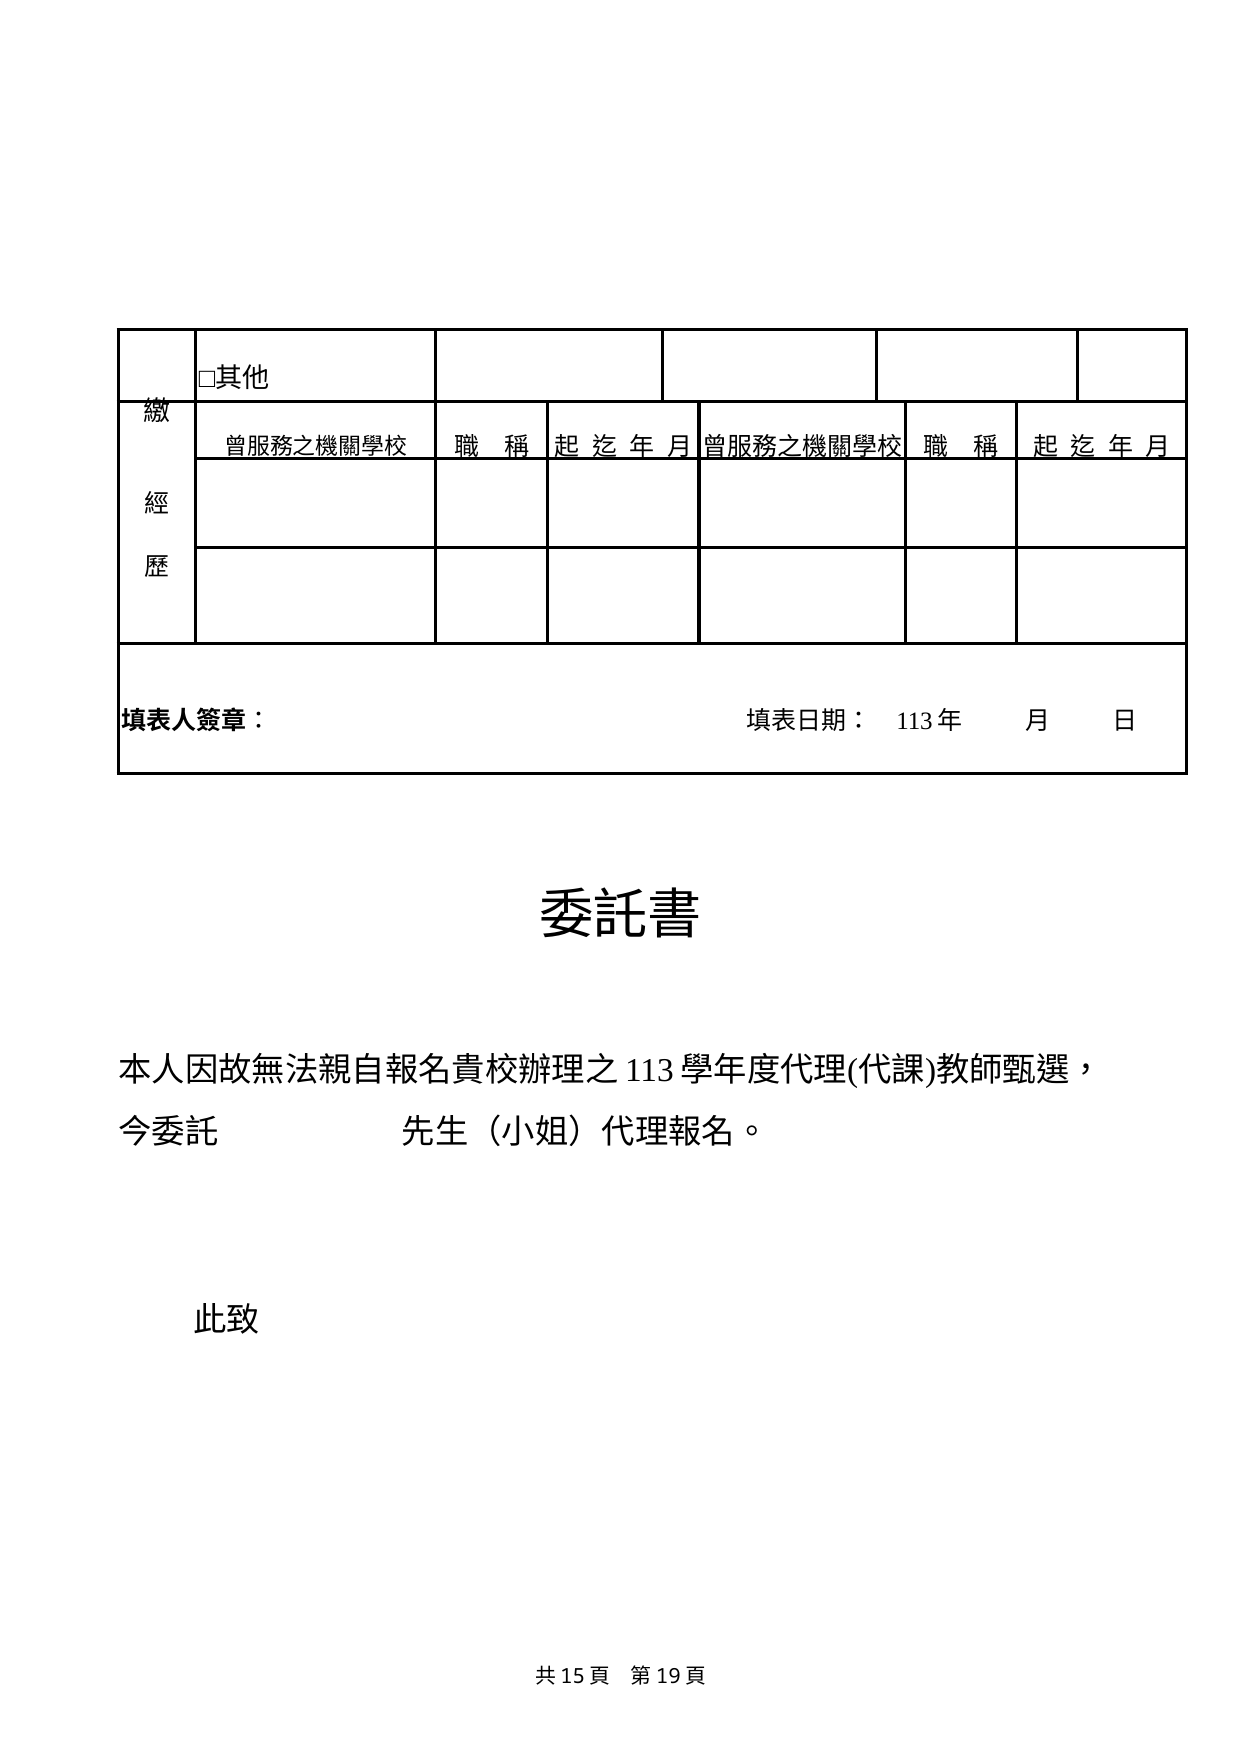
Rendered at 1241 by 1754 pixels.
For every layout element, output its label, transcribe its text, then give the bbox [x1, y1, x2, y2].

table_cell [1073, 775, 1077, 837]
table_cell [197, 460, 434, 546]
text 本人因故無法親自報名貴校辦理之113學年度代理(代課)教師甄選， [118, 1025, 1122, 1087]
table_cell [624, 331, 661, 400]
table_cell 職 稱 [437, 403, 546, 457]
table_cell [701, 460, 904, 546]
table_cell [549, 549, 697, 642]
table_cell 起 迄 年 月 [549, 403, 697, 457]
table_cell 應 繳 驗 證 件 [120, 331, 194, 400]
table_cell 填表人簽章： 填表日期： 113年 月 日 [120, 645, 1185, 772]
table_cell 經 歷 [120, 403, 194, 642]
table_cell [701, 549, 904, 642]
table_cell [1077, 775, 1187, 837]
table_cell [907, 549, 1015, 642]
text 委託書 [118, 837, 1122, 962]
table_cell [907, 460, 1015, 546]
table_cell 曾服務之機關學校 [197, 403, 434, 457]
table_cell [664, 331, 875, 400]
table_cell 曾服務之機關學校 [701, 403, 904, 457]
text 此致 [118, 1275, 1122, 1337]
table_cell [1018, 549, 1185, 642]
table_cell [1018, 460, 1185, 546]
table_cell 起 迄 年 月 [1018, 403, 1185, 457]
table_cell [878, 331, 1076, 400]
table_cell [437, 331, 624, 400]
table_cell [146, 775, 1073, 837]
table_cell □其他 [197, 331, 434, 400]
table_cell [1079, 331, 1185, 400]
table_cell [549, 460, 697, 546]
table_cell [197, 549, 434, 642]
text 今委託 先生（小姐）代理報名。 [118, 1087, 1122, 1150]
table_cell 職 稱 [907, 403, 1015, 457]
table_cell [437, 549, 546, 642]
table_cell [437, 460, 546, 546]
table_cell [118, 775, 146, 837]
